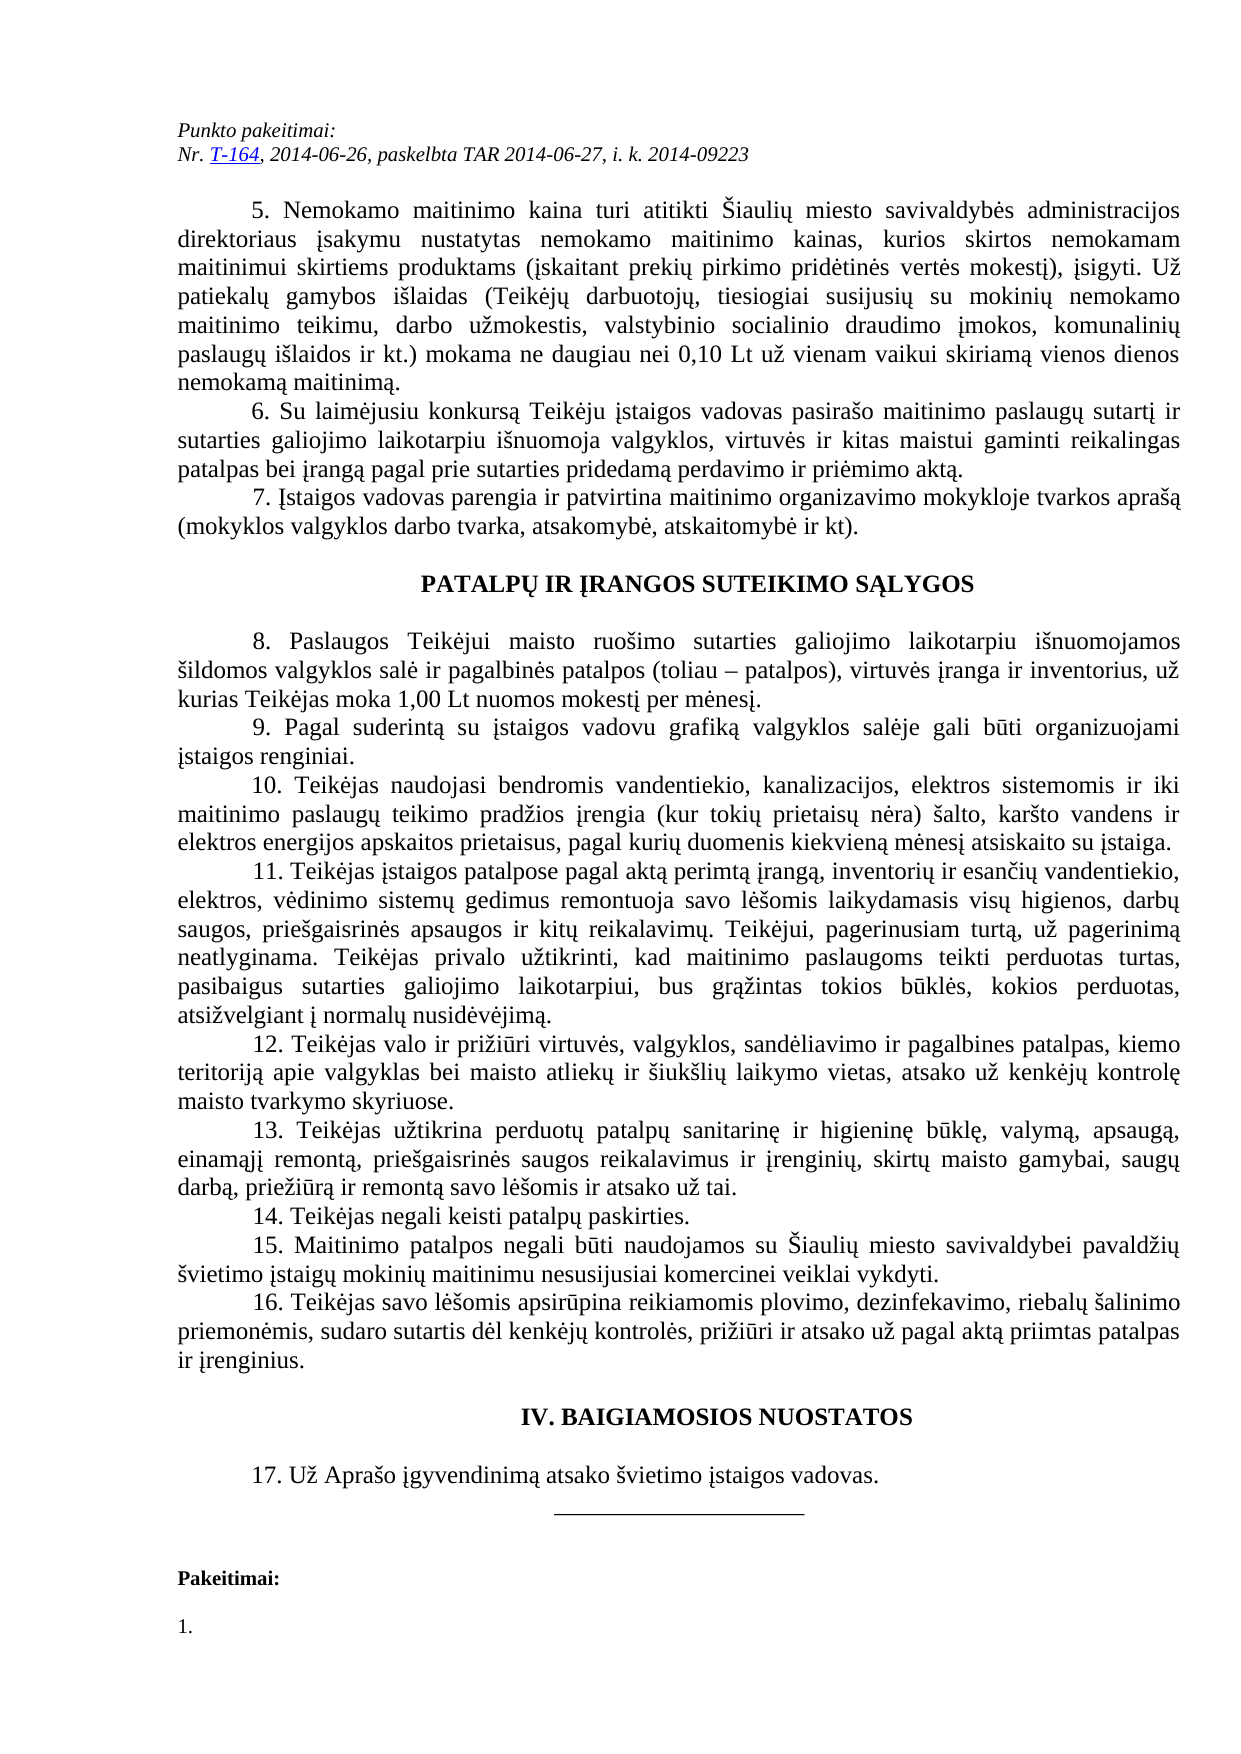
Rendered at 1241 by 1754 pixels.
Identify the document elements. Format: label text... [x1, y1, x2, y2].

text 5. Nemokamo maitinimo kaina turi atitikti Šiaulių miesto savivaldybės administracijos direktoriaus įsakymu nustatytas nemokamo maitinimo kainas, kurios skirtos nemokamam maitinimui skirtiems produktams (įskaitant prekių pirkimo pridėtinės vertės mokestį), įsigyti. Už patiekalų gamybos išlaidas (Teikėjų darbuotojų, tiesiogiai susijusių su mokinių nemokamo maitinimo teikimu, darbo užmokestis, valstybinio socialinio draudimo įmokos, komunalinių paslaugų išlaidos ir kt.) mokama ne daugiau nei 0,10 Lt už vienam vaikui skiriamą vienos dienos nemokamą maitinimą. [177, 195, 1181, 396]
text 14. Teikėjas negali keisti patalpų paskirties. [177, 1201, 1181, 1230]
text Punkto pakeitimai: [177, 118, 1181, 142]
text 9. Pagal suderintą su įstaigos vadovu grafiką valgyklos salėje gali būti organizuojami įstaigos renginiai. [177, 712, 1181, 770]
text IV. BAIGIAMOSIOS NUOSTATOS [177, 1402, 1181, 1431]
text 11. Teikėjas įstaigos patalpose pagal aktą perimtą įrangą, inventorių ir esančių vandentiekio, elektros, vėdinimo sistemų gedimus remontuoja savo lėšomis laikydamasis visų higienos, darbų saugos, priešgaisrinės apsaugos ir kitų reikalavimų. Teikėjui, pagerinusiam turtą, už pagerinimą neatlyginama. Teikėjas privalo užtikrinti, kad maitinimo paslaugoms teikti perduotas turtas, pasibaigus sutarties galiojimo laikotarpiui, bus grąžintas tokios būklės, kokios perduotas, atsižvelgiant į normalų nusidėvėjimą. [177, 856, 1181, 1029]
text PATALPŲ IR ĮRANGOS SUTEIKIMO SĄLYGOS [177, 569, 1181, 597]
text 6. Su laimėjusiu konkursą Teikėju įstaigos vadovas pasirašo maitinimo paslaugų sutartį ir sutarties galiojimo laikotarpiu išnuomoja valgyklos, virtuvės ir kitas maistui gaminti reikalingas patalpas bei įrangą pagal prie sutarties pridedamą perdavimo ir priėmimo aktą. [177, 396, 1181, 482]
text 17. Už Aprašo įgyvendinimą atsako švietimo įstaigos vadovas. [177, 1460, 1181, 1489]
text 12. Teikėjas valo ir prižiūri virtuvės, valgyklos, sandėliavimo ir pagalbines patalpas, kiemo teritoriją apie valgyklas bei maisto atliekų ir šiukšlių laikymo vietas, atsako už kenkėjų kontrolę maisto tvarkymo skyriuose. [177, 1029, 1181, 1115]
text 7. Įstaigos vadovas parengia ir patvirtina maitinimo organizavimo mokykloje tvarkos aprašą (mokyklos valgyklos darbo tvarka, atsakomybė, atskaitomybė ir kt). [177, 482, 1181, 540]
text 10. Teikėjas naudojasi bendromis vandentiekio, kanalizacijos, elektros sistemomis ir iki maitinimo paslaugų teikimo pradžios įrengia (kur tokių prietaisų nėra) šalto, karšto vandens ir elektros energijos apskaitos prietaisus, pagal kurių duomenis kiekvieną mėnesį atsiskaito su įstaiga. [177, 770, 1181, 856]
text Nr. T-164, 2014-06-26, paskelbta TAR 2014-06-27, i. k. 2014-09223 [177, 142, 1181, 166]
text ____________________ [177, 1489, 1181, 1517]
text 1. [177, 1614, 1181, 1638]
text 8. Paslaugos Teikėjui maisto ruošimo sutarties galiojimo laikotarpiu išnuomojamos šildomos valgyklos salė ir pagalbinės patalpos (toliau – patalpos), virtuvės įranga ir inventorius, už kurias Teikėjas moka 1,00 Lt nuomos mokestį per mėnesį. [177, 626, 1181, 712]
text 13. Teikėjas užtikrina perduotų patalpų sanitarinę ir higieninę būklę, valymą, apsaugą, einamąjį remontą, priešgaisrinės saugos reikalavimus ir įrenginių, skirtų maisto gamybai, saugų darbą, priežiūrą ir remontą savo lėšomis ir atsako už tai. [177, 1115, 1181, 1201]
text Pakeitimai: [177, 1566, 1181, 1590]
text 15. Maitinimo patalpos negali būti naudojamos su Šiaulių miesto savivaldybei pavaldžių švietimo įstaigų mokinių maitinimu nesusijusiai komercinei veiklai vykdyti. [177, 1230, 1181, 1287]
text 16. Teikėjas savo lėšomis apsirūpina reikiamomis plovimo, dezinfekavimo, riebalų šalinimo priemonėmis, sudaro sutartis dėl kenkėjų kontrolės, prižiūri ir atsako už pagal aktą priimtas patalpas ir įrenginius. [177, 1287, 1181, 1374]
